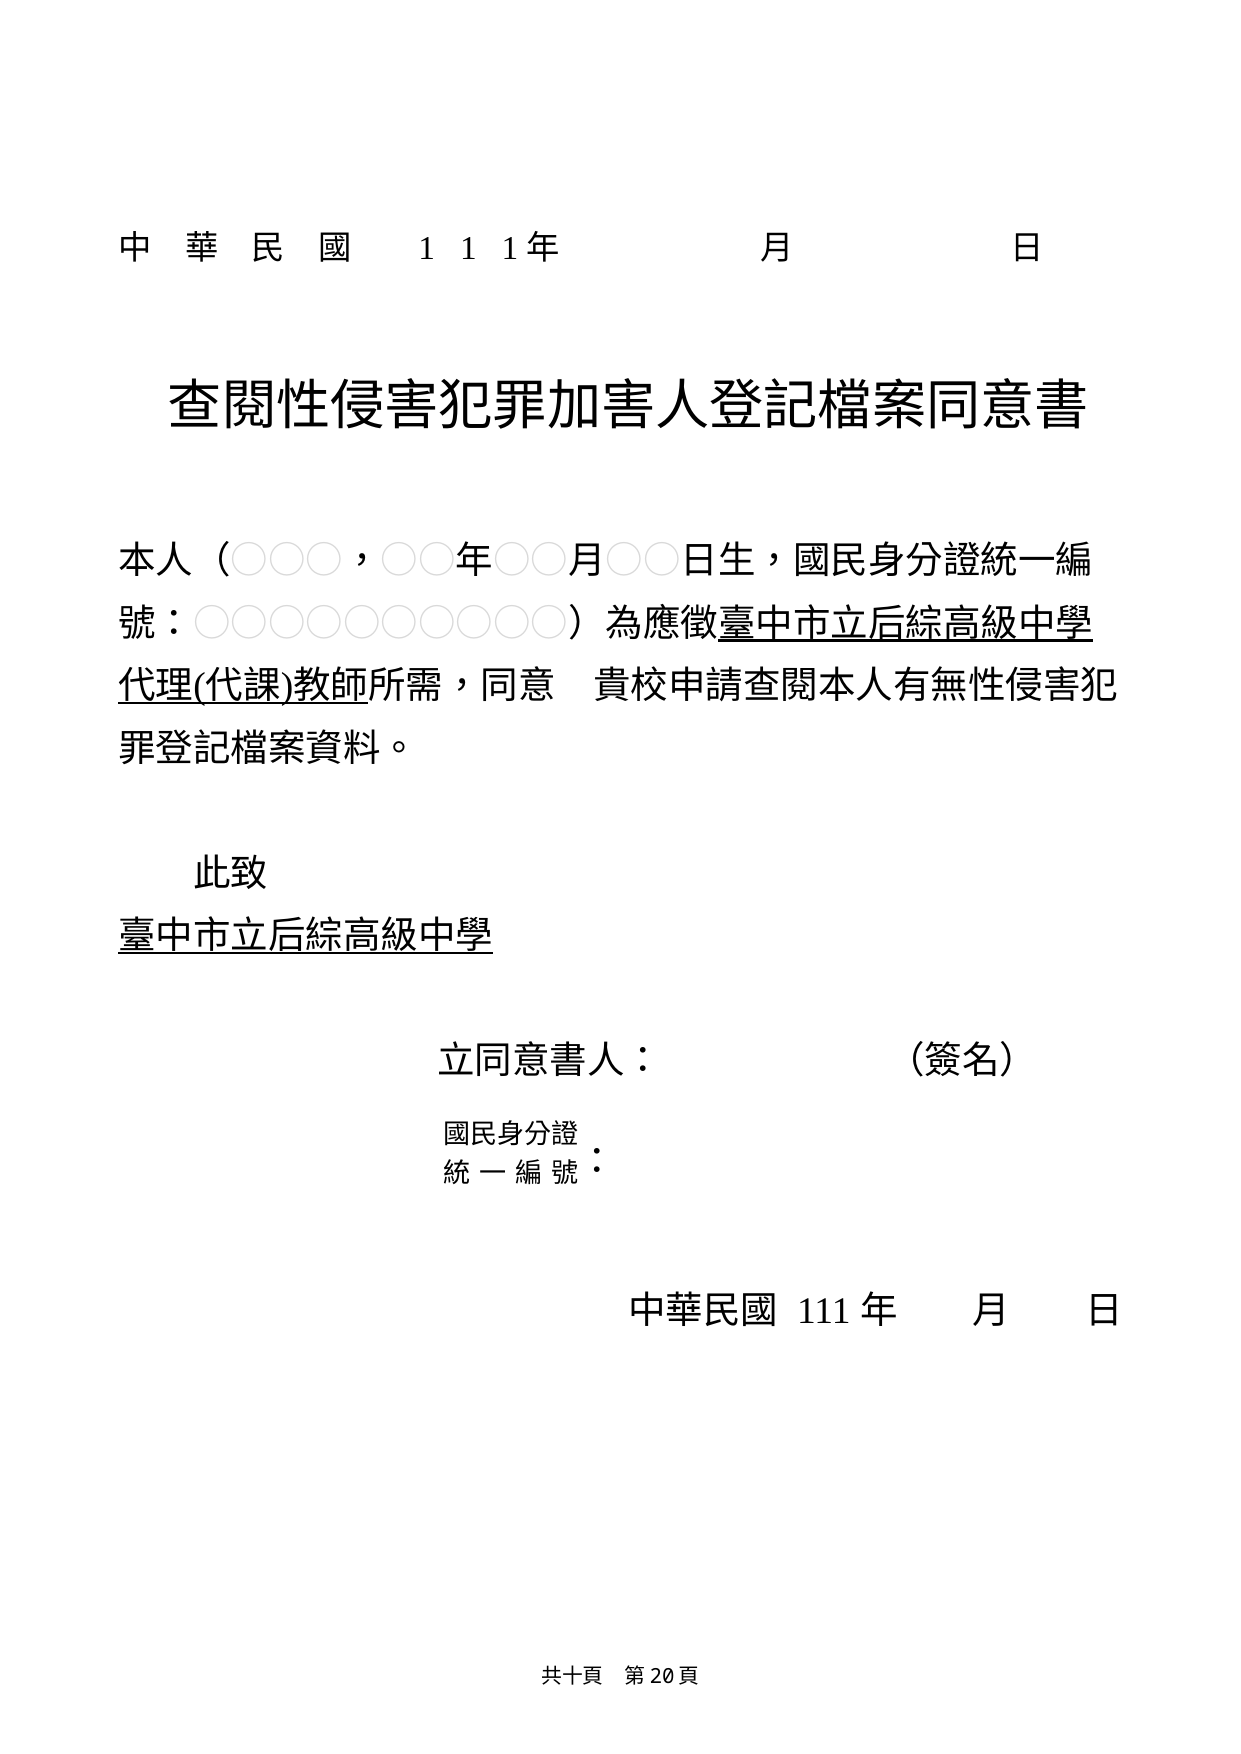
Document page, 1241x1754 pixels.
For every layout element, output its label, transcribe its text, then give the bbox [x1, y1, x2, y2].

text 立同意書人： （簽名） [118, 1016, 1122, 1078]
text 此致 [118, 828, 1122, 891]
text 中華民國 111 年 月 日 [118, 1266, 1122, 1328]
text 查閱性侵害犯罪加害人登記檔案同意書 [118, 328, 1138, 453]
text 臺中市立后綜高級中學 [118, 891, 1122, 953]
text 國民身分證統一編號： [118, 1078, 1122, 1203]
text 中 華 民 國 1 1 1 年 月 日 [118, 203, 1122, 266]
text 本人（○○○，○○年○○月○○日生，國民身分證統一編號：○○○○○○○○○○）為應徵臺中市立后綜高級中學代理(代課)教師所需，同意 貴校申請查閱本人有無性侵害犯罪登記檔案資料。 [118, 516, 1122, 766]
